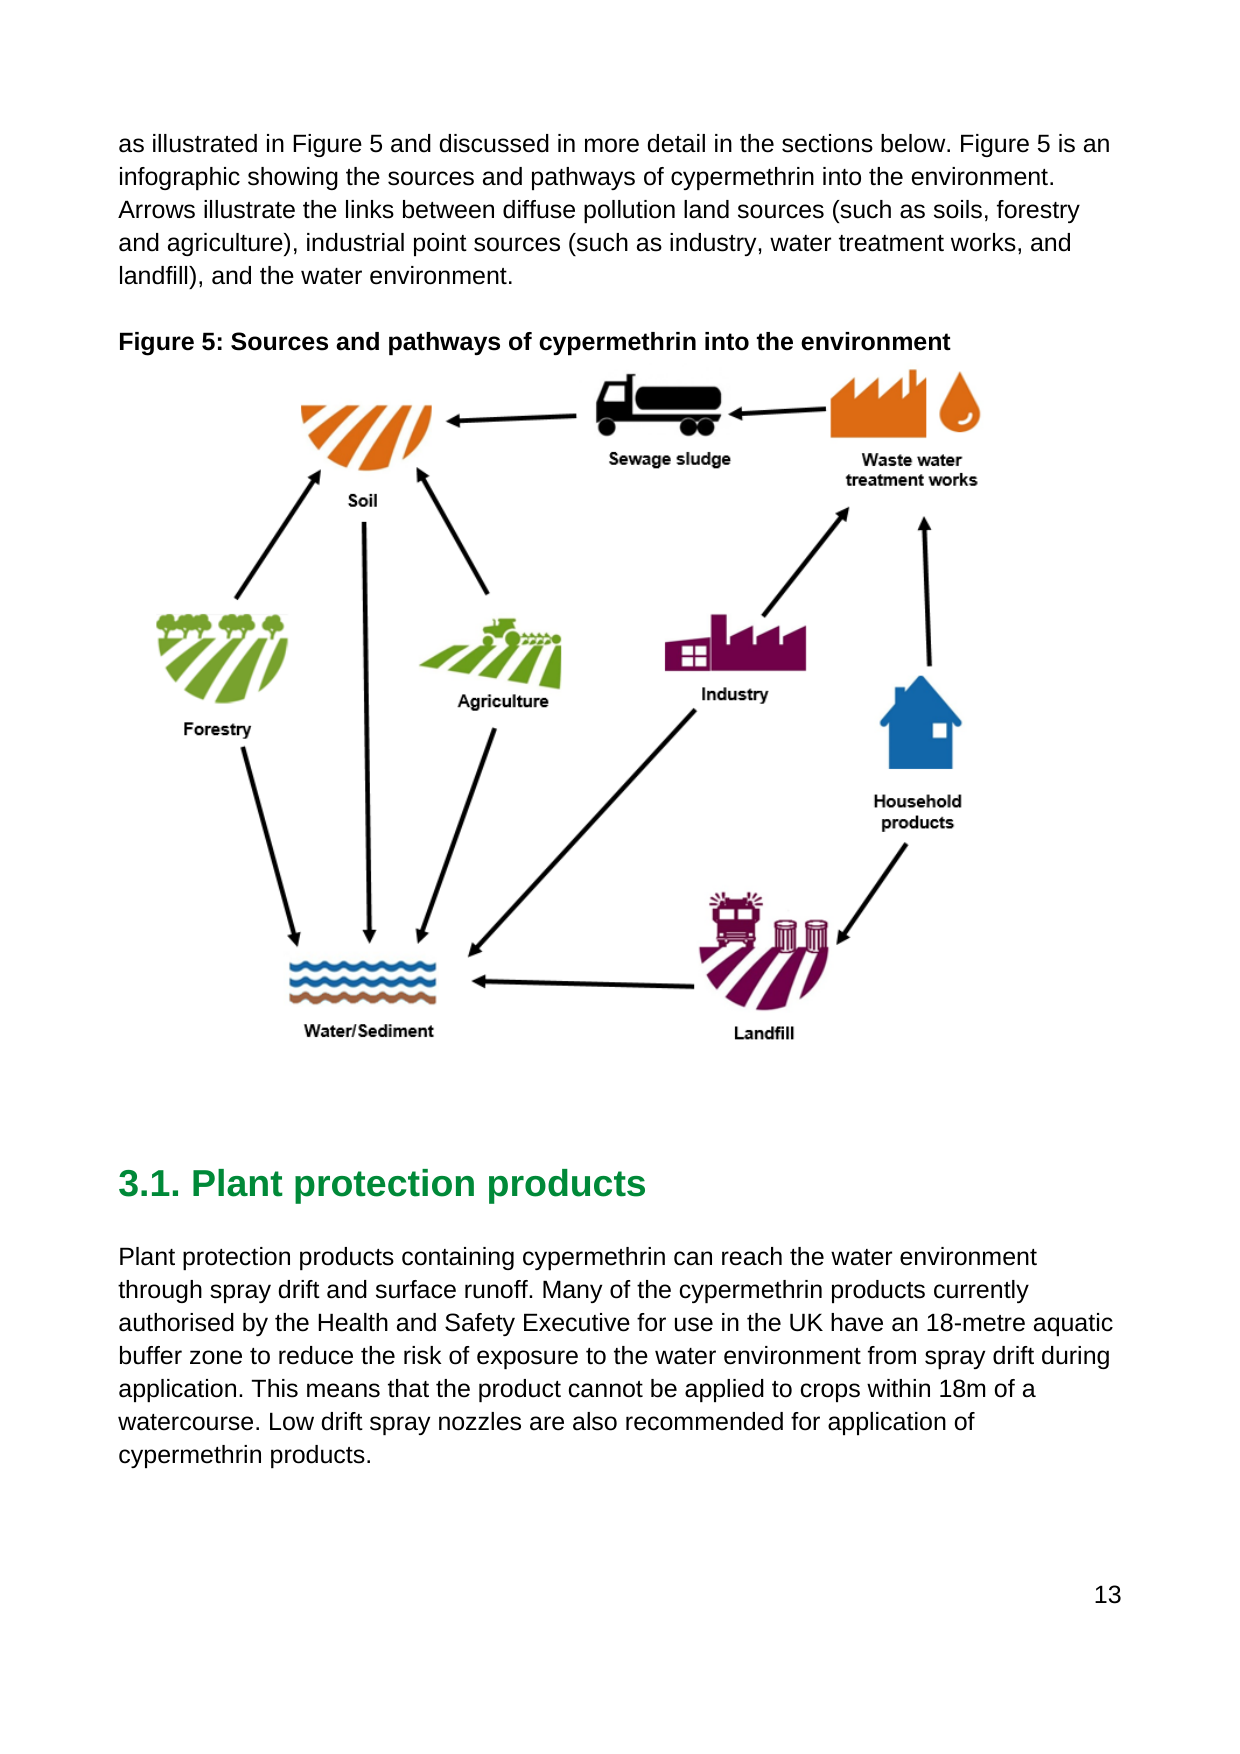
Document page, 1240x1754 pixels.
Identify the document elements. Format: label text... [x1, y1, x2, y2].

subtitle Figure 5: Sources and pathways of cypermethrin into the environment [118, 327, 1121, 1107]
text as illustrated in Figure 5 and discussed in more detail in the sections below. Figure 5 is an infographic showing the sources and pathways of cypermethrin into the environment. Arrows illustrate the links between diffuse pollution land sources (such as soils, forestry and agriculture), industrial point sources (such as industry, water treatment works, and landfill), and the water environment. [118, 129, 1121, 289]
text Plant protection products containing cypermethrin can reach the water environment through spray drift and surface runoff. Many of the cypermethrin products currently authorised by the Health and Safety Executive for use in the UK have an 18-metre aquatic buffer zone to reduce the risk of exposure to the water environment from spray drift during application. This means that the product cannot be applied to crops within 18m of a watercourse. Low drift spray nozzles are also recommended for application of cypermethrin products. [118, 1242, 1121, 1469]
subtitle 3.1. Plant protection products [118, 1161, 1121, 1204]
